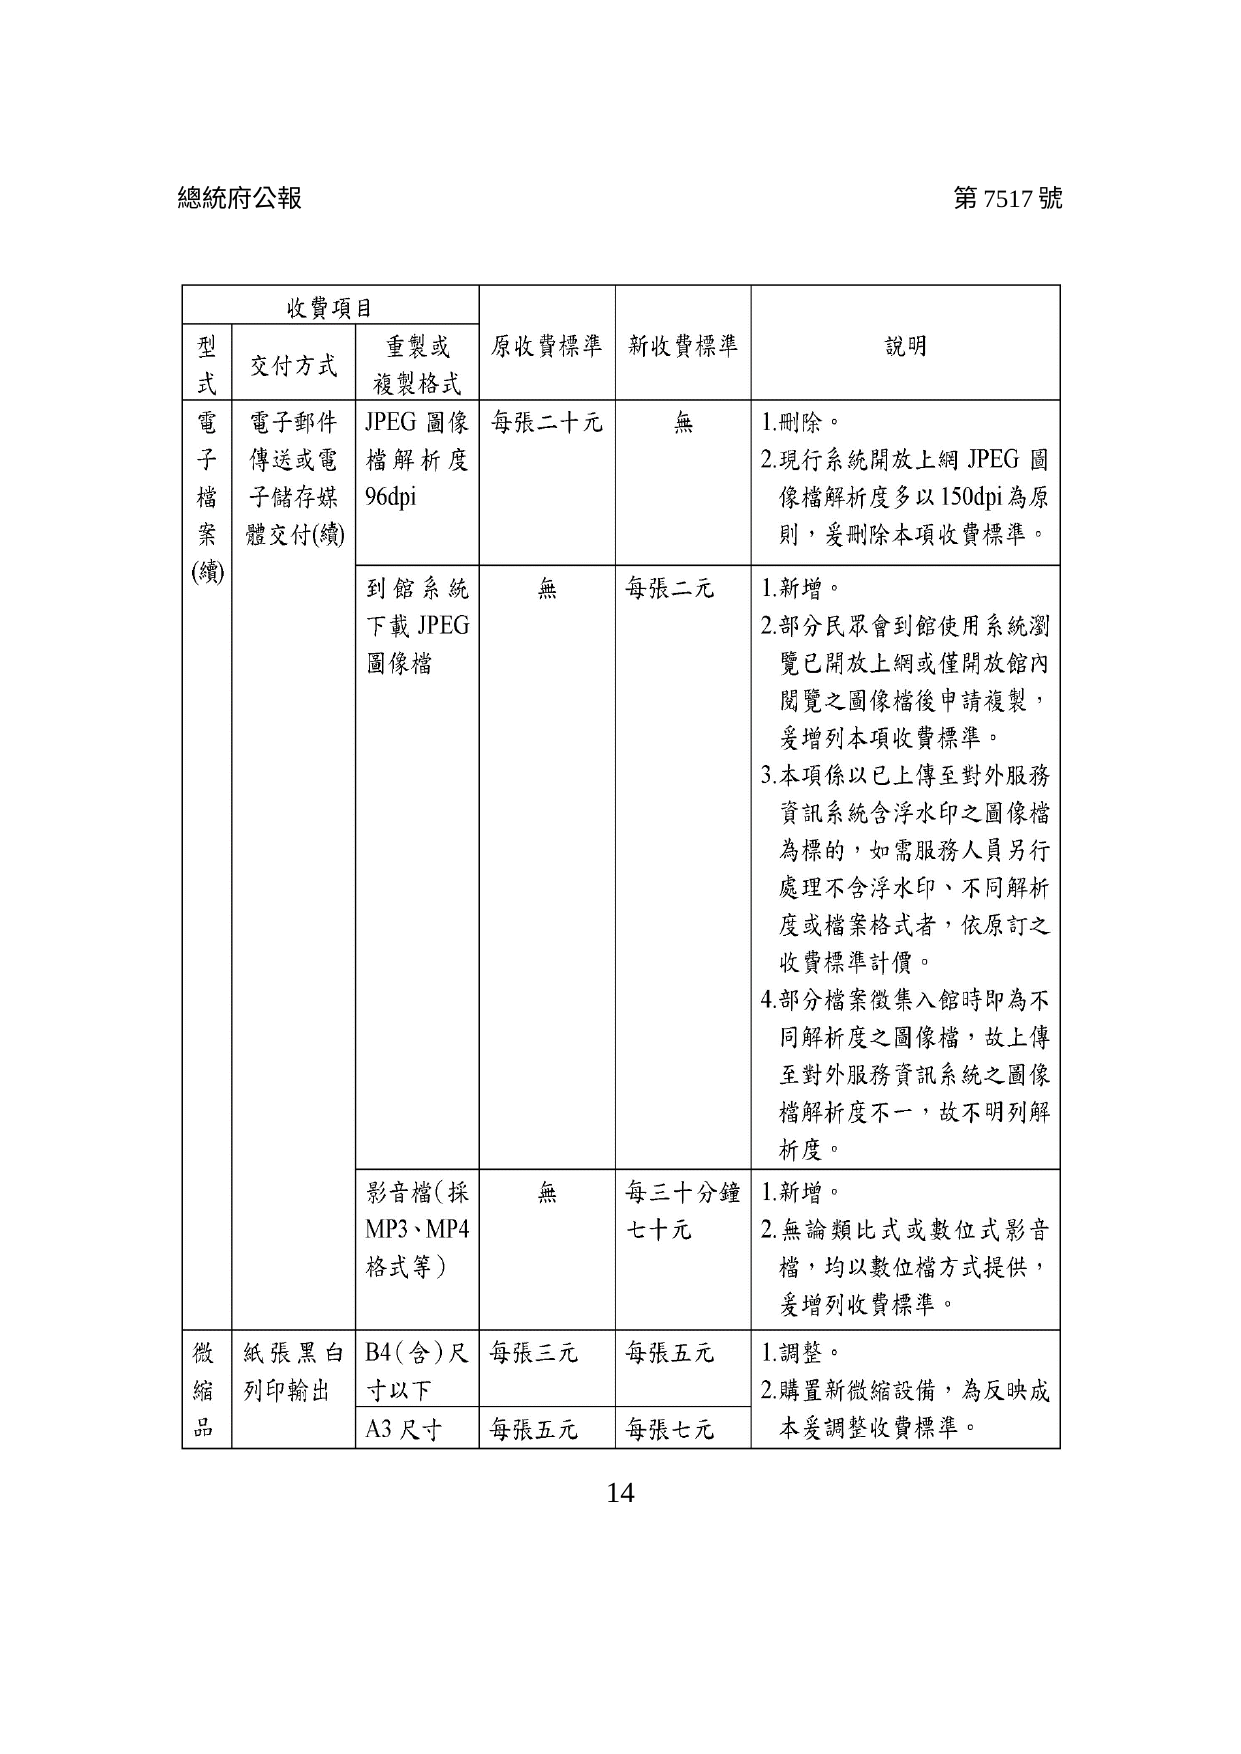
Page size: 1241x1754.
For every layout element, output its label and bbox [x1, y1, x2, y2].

picture [177, 281, 1064, 1452]
